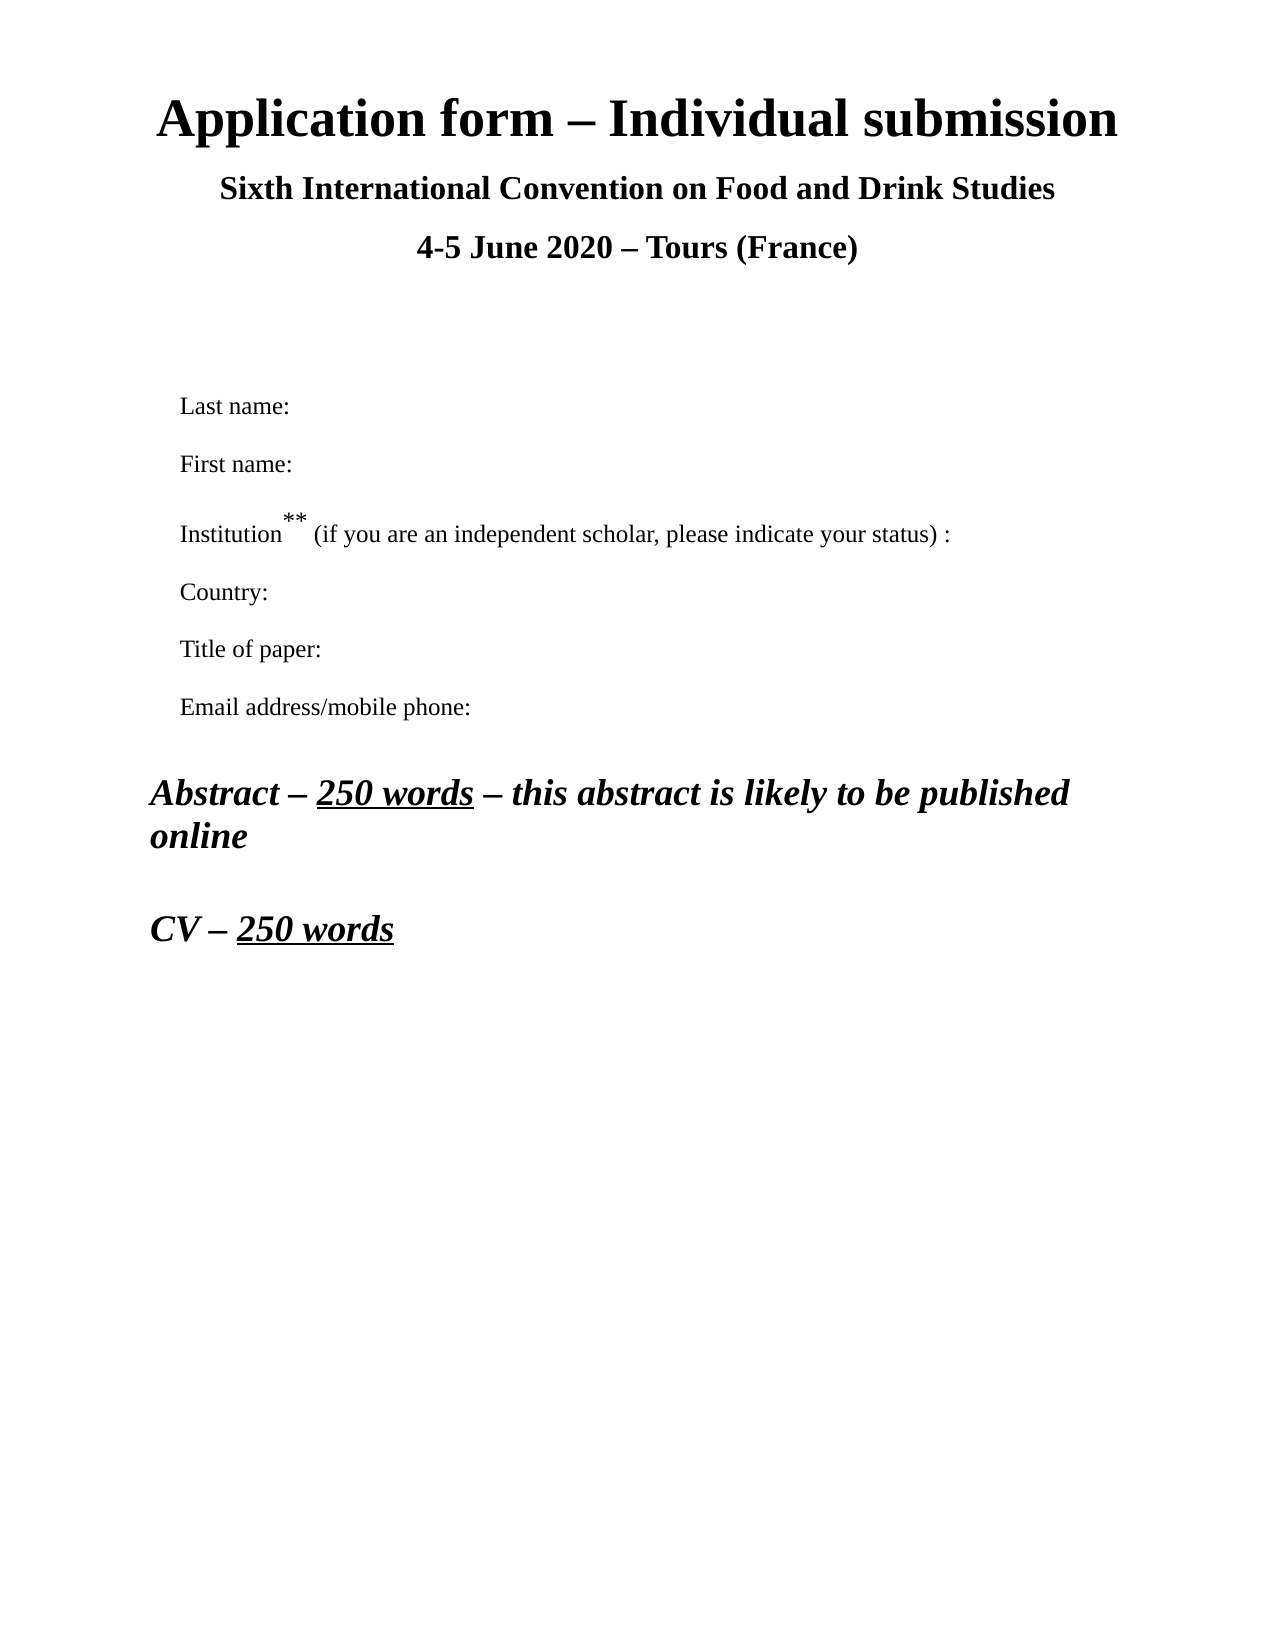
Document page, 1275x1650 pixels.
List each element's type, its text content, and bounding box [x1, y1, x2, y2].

text Institution** (if you are an independent scholar, please indicate your status) : [150, 506, 1125, 548]
text CV – 250 words [150, 906, 1125, 949]
text Sixth International Convention on Food and Drink Studies [150, 168, 1125, 207]
text First name: [150, 449, 1125, 478]
text Email address/mobile phone: [150, 692, 1125, 721]
text Application form – Individual submission [150, 85, 1125, 148]
text Country: [150, 577, 1125, 606]
text Abstract – 250 words – this abstract is likely to be published online [150, 770, 1125, 856]
text 4-5 June 2020 – Tours (France) [150, 228, 1125, 266]
text Title of paper: [150, 634, 1125, 663]
text Last name: [150, 391, 1125, 420]
